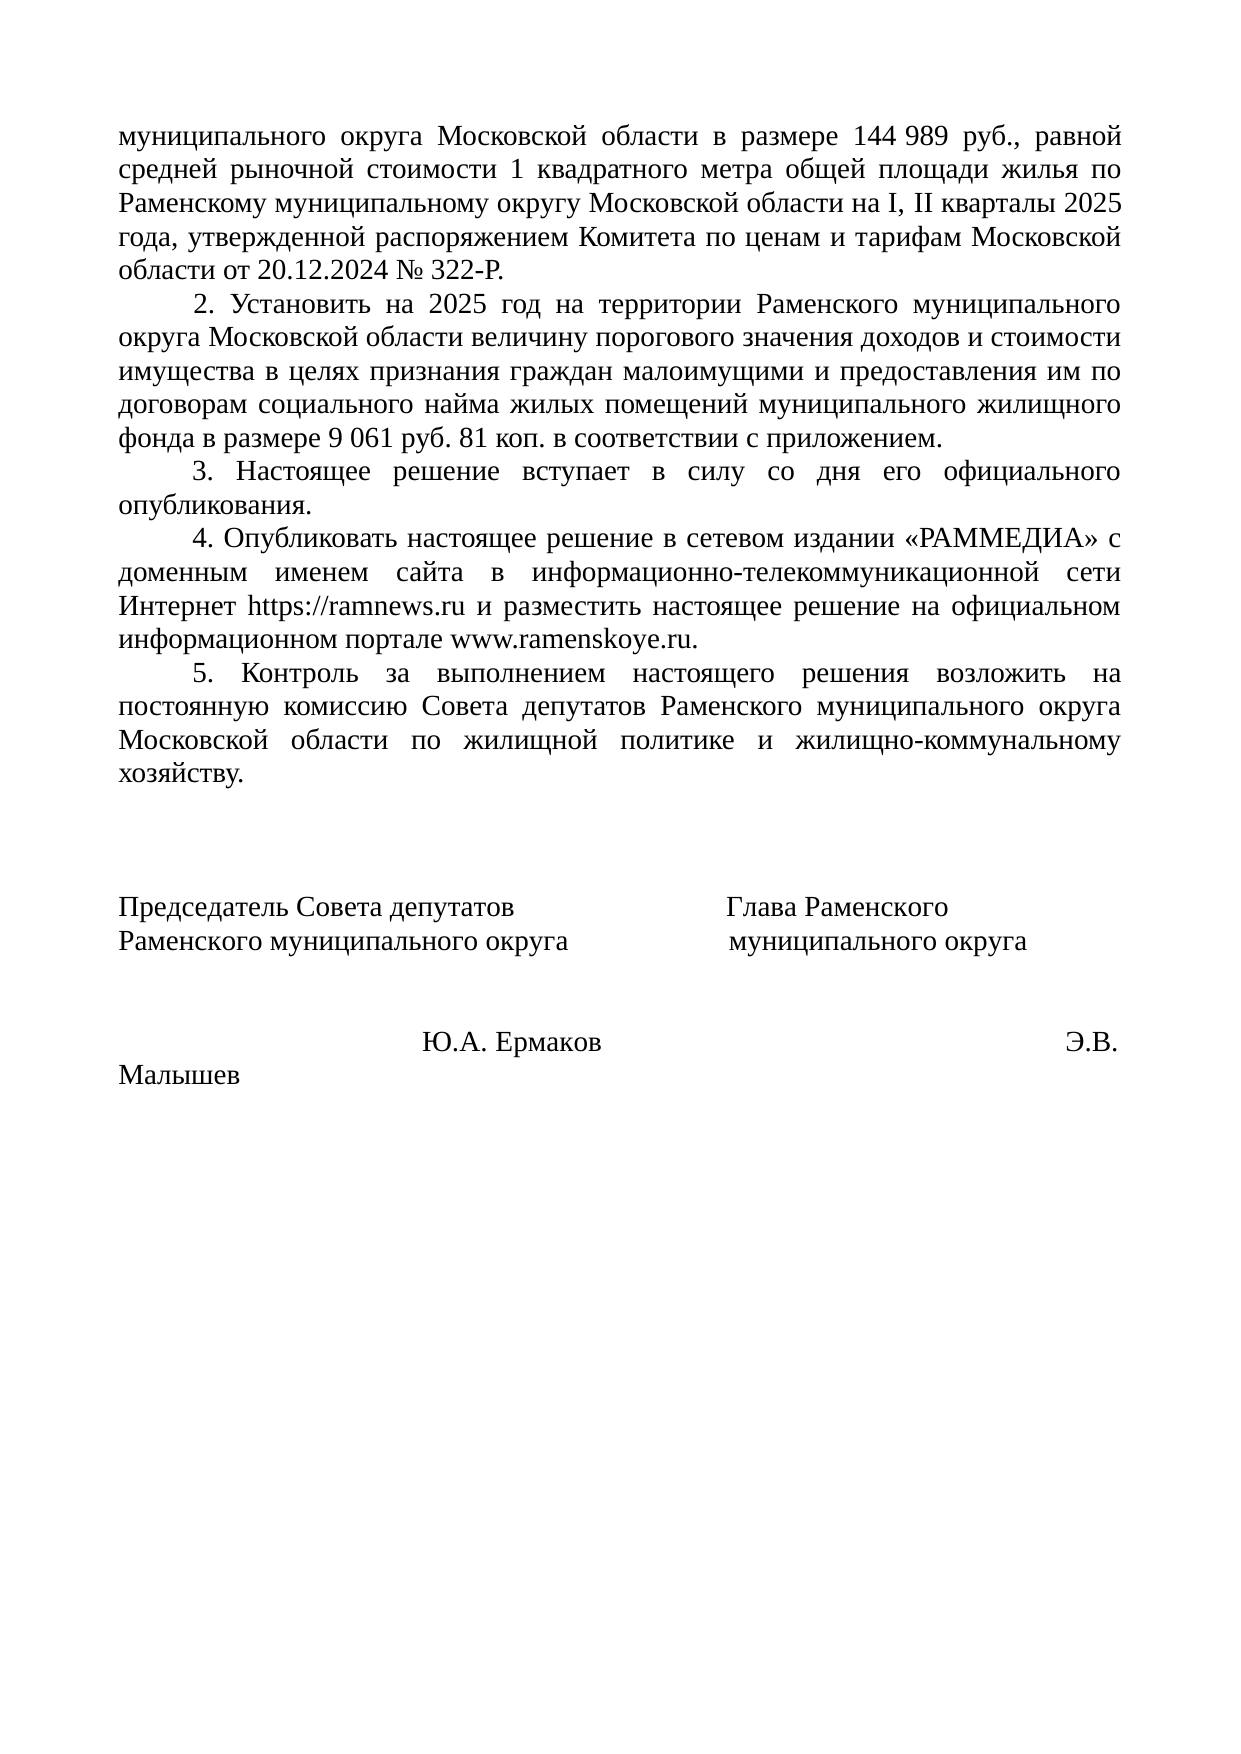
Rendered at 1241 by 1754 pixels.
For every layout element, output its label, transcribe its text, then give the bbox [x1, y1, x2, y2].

text 3. Настоящее решение вступает в силу со дня его официального опубликования. [118, 453, 1122, 521]
text 4. Опубликовать настоящее решение в сетевом издании «РАММЕДИА» с доменным именем сайта в информационно-телекоммуникационной сети Интернет https://ramnews.ru и разместить настоящее решение на официальном информационном портале www.ramenskoye.ru. [118, 521, 1122, 655]
text Председатель Совета депутатов Глава Раменского [118, 889, 1122, 923]
text муниципального округа Московской области в размере 144 989 руб., равной средней рыночной стоимости 1 квадратного метра общей площади жилья по Раменскому муниципальному округу Московской области на I, II кварталы 2025 года, утвержденной распоряжением Комитета по ценам и тарифам Московской области от 20.12.2024 № 322-Р. [118, 118, 1122, 286]
text Раменского муниципального округа муниципального округа [118, 923, 1122, 957]
text Ю.А. Ермаков Э.В. Малышев [118, 1024, 1122, 1091]
text 2. Установить на 2025 год на территории Раменского муниципального округа Московской области величину порогового значения доходов и стоимости имущества в целях признания граждан малоимущими и предоставления им по договорам социального найма жилых помещений муниципального жилищного фонда в размере 9 061 руб. 81 коп. в соответствии с приложением. [118, 286, 1122, 453]
text 5. Контроль за выполнением настоящего решения возложить на постоянную комиссию Совета депутатов Раменского муниципального округа Московской области по жилищной политике и жилищно-коммунальному хозяйству. [118, 655, 1122, 789]
